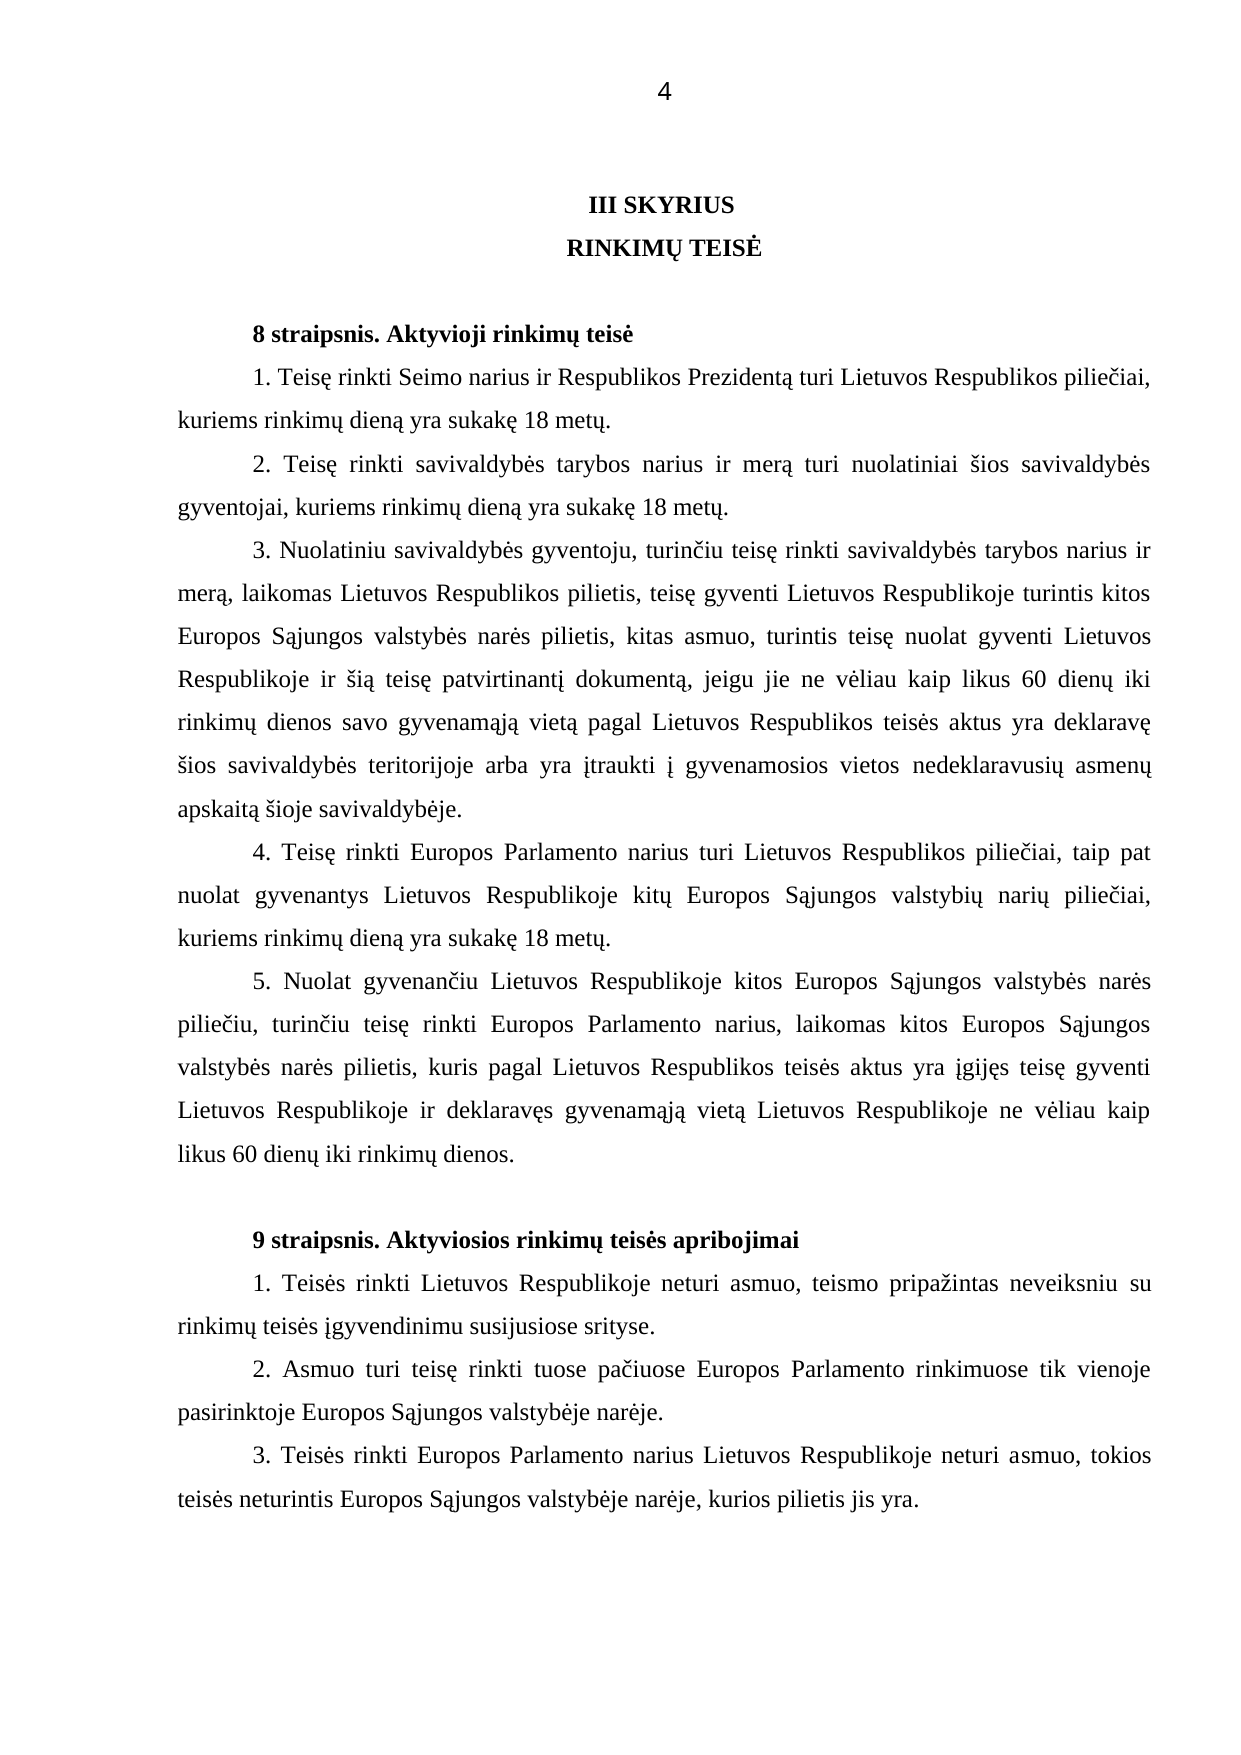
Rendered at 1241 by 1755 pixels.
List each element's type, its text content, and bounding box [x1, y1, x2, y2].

text 3. Teisės rinkti Europos Parlamento narius Lietuvos Respublikoje neturi asmuo, tokios teisės neturintis Europos Sąjungos valstybėje narėje, kurios pilietis jis yra. [177, 1441, 1152, 1512]
text 5. Nuolat gyvenančiu Lietuvos Respublikoje kitos Europos Sąjungos valstybės narės piliečiu, turinčiu teisę rinkti Europos Parlamento narius, laikomas kitos Europos Sąjungos valstybės narės pilietis, kuris pagal Lietuvos Respublikos teisės aktus yra įgijęs teisę gyventi Lietuvos Respublikoje ir deklaravęs gyvenamąją vietą Lietuvos Respublikoje ne vėliau kaip likus 60 dienų iki rinkimų dienos. [177, 966, 1152, 1167]
text 8 straipsnis. Aktyvioji rinkimų teisė [177, 319, 1152, 348]
text 4. Teisę rinkti Europos Parlamento narius turi Lietuvos Respublikos piliečiai, taip pat nuolat gyvenantys Lietuvos Respublikoje kitų Europos Sąjungos valstybių narių piliečiai, kuriems rinkimų dieną yra sukakę 18 metų. [177, 837, 1152, 952]
text 2. Teisę rinkti savivaldybės tarybos narius ir merą turi nuolatiniai šios savivaldybės gyventojai, kuriems rinkimų dieną yra sukakę 18 metų. [177, 449, 1152, 521]
text 9 straipsnis. Aktyviosios rinkimų teisės apribojimai [177, 1225, 1152, 1254]
text 2. Asmuo turi teisę rinkti tuose pačiuose Europos Parlamento rinkimuose tik vienoje pasirinktoje Europos Sąjungos valstybėje narėje. [177, 1354, 1152, 1426]
text 1. Teisės rinkti Lietuvos Respublikoje neturi asmuo, teismo pripažintas neveiksniu su rinkimų teisės įgyvendinimu susijusiose srityse. [177, 1268, 1152, 1340]
text III SKYRIUS [177, 190, 1152, 219]
text 3. Nuolatiniu savivaldybės gyventoju, turinčiu teisę rinkti savivaldybės tarybos narius ir merą, laikomas Lietuvos Respublikos pilietis, teisę gyventi Lietuvos Respublikoje turintis kitos Europos Sąjungos valstybės narės pilietis, kitas asmuo, turintis teisę nuolat gyventi Lietuvos Respublikoje ir šią teisę patvirtinantį dokumentą, jeigu jie ne vėliau kaip likus 60 dienų iki rinkimų dienos savo gyvenamąją vietą pagal Lietuvos Respublikos teisės aktus yra deklaravę šios savivaldybės teritorijoje arba yra įtraukti į gyvenamosios vietos nedeklaravusių asmenų apskaitą šioje savivaldybėje. [177, 535, 1152, 822]
text RINKIMŲ TEISĖ [177, 233, 1152, 262]
text 1. Teisę rinkti Seimo narius ir Respublikos Prezidentą turi Lietuvos Respublikos piliečiai, kuriems rinkimų dieną yra sukakę 18 metų. [177, 362, 1152, 434]
